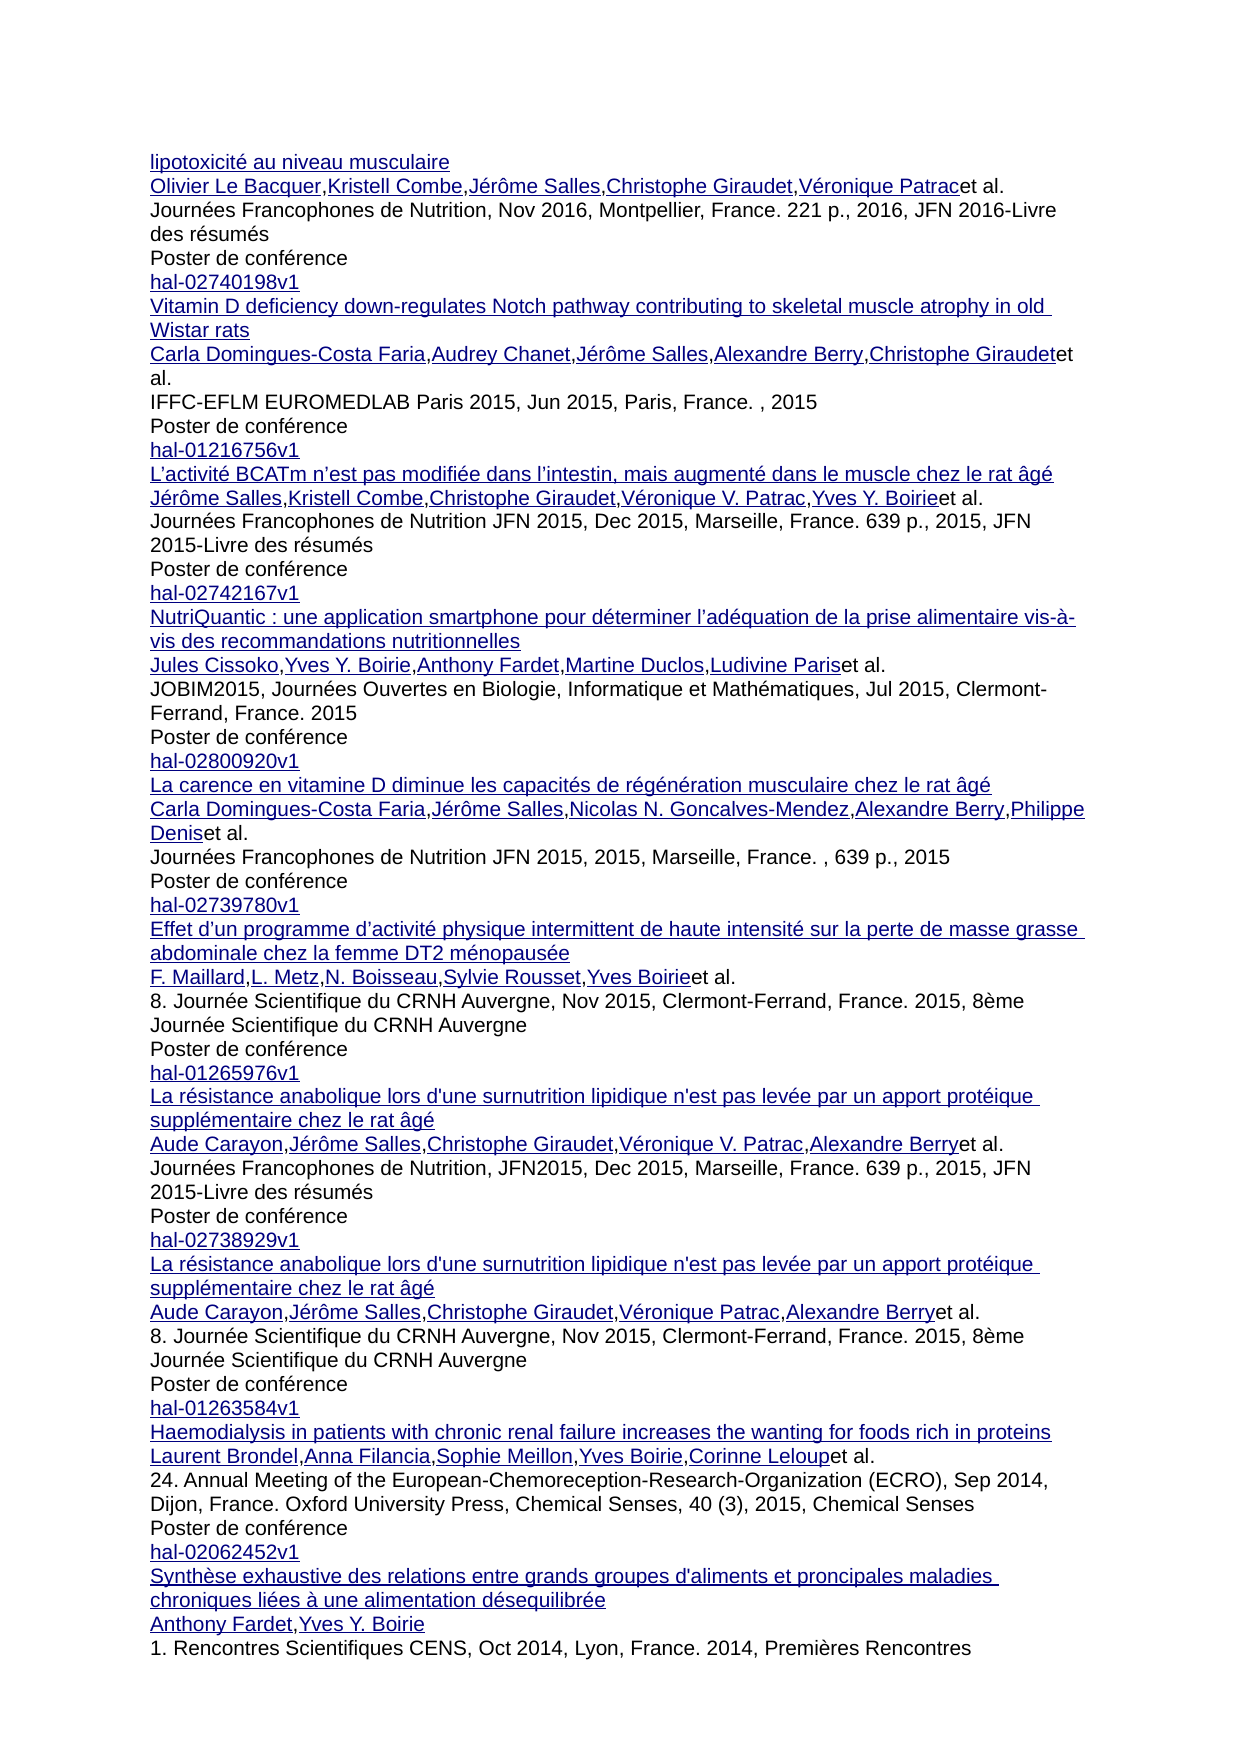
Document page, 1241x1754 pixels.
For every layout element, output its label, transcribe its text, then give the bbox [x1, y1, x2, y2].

table_cell L'invalidation génétique des protéines 4E-BP1/2 chez la souris induit l'insulino-résistance et une lipotoxicité au niveau musculaire Olivier Le Bacquer,Kristell Combe,Jérôme Salles,Christophe Giraudet,Véronique Patracet al. Journées Francophones de Nutrition, Nov 2016, Montpellier, France. 221 p., 2016, JFN 2016-Livre des résumés Poster de conférence hal-02740198v1 [150, 150, 1090, 294]
table_cell NutriQuantic : une application smartphone pour déterminer l’adéquation de la prise alimentaire vis-à-vis des recommandations nutritionnelles Jules Cissoko,Yves Y. Boirie,Anthony Fardet,Martine Duclos,Ludivine Pariset al. JOBIM2015, Journées Ouvertes en Biologie, Informatique et Mathématiques, Jul 2015, Clermont-Ferrand, France. 2015 Poster de conférence hal-02800920v1 [150, 605, 1090, 773]
table_cell Effet d’un programme d’activité physique intermittent de haute intensité sur la perte de masse grasse abdominale chez la femme DT2 ménopausée F. Maillard,L. Metz,N. Boisseau,Sylvie Rousset,Yves Boirieet al. 8. Journée Scientifique du CRNH Auvergne, Nov 2015, Clermont-Ferrand, France. 2015, 8ème Journée Scientifique du CRNH Auvergne Poster de conférence hal-01265976v1 [150, 917, 1090, 1084]
table_cell La résistance anabolique lors d'une surnutrition lipidique n'est pas levée par un apport protéique supplémentaire chez le rat âgé Aude Carayon,Jérôme Salles,Christophe Giraudet,Véronique V. Patrac,Alexandre Berryet al. Journées Francophones de Nutrition, JFN2015, Dec 2015, Marseille, France. 639 p., 2015, JFN 2015-Livre des résumés Poster de conférence hal-02738929v1 [150, 1084, 1090, 1252]
table_cell La carence en vitamine D diminue les capacités de régénération musculaire chez le rat âgé Carla Domingues-Costa Faria,Jérôme Salles,Nicolas N. Goncalves-Mendez,Alexandre Berry,Philippe Deniset al. Journées Francophones de Nutrition JFN 2015, 2015, Marseille, France. , 639 p., 2015 Poster de conférence hal-02739780v1 [150, 773, 1090, 917]
table_cell Vitamin D deficiency down-regulates Notch pathway contributing to skeletal muscle atrophy in old Wistar rats Carla Domingues-Costa Faria,Audrey Chanet,Jérôme Salles,Alexandre Berry,Christophe Giraudetet al. IFFC-EFLM EUROMEDLAB Paris 2015, Jun 2015, Paris, France. , 2015 Poster de conférence hal-01216756v1 [150, 294, 1090, 461]
table_cell L’activité BCATm n’est pas modifiée dans l’intestin, mais augmenté dans le muscle chez le rat âgé Jérôme Salles,Kristell Combe,Christophe Giraudet,Véronique V. Patrac,Yves Y. Boirieet al. Journées Francophones de Nutrition JFN 2015, Dec 2015, Marseille, France. 639 p., 2015, JFN 2015-Livre des résumés Poster de conférence hal-02742167v1 [150, 461, 1090, 605]
table_cell La résistance anabolique lors d'une surnutrition lipidique n'est pas levée par un apport protéique supplémentaire chez le rat âgé Aude Carayon,Jérôme Salles,Christophe Giraudet,Véronique Patrac,Alexandre Berryet al. 8. Journée Scientifique du CRNH Auvergne, Nov 2015, Clermont-Ferrand, France. 2015, 8ème Journée Scientifique du CRNH Auvergne Poster de conférence hal-01263584v1 [150, 1252, 1090, 1420]
table_cell Synthèse exhaustive des relations entre grands groupes d'aliments et proncipales maladies chroniques liées à une alimentation désequilibrée Anthony Fardet,Yves Y. Boirie 1. Rencontres Scientifiques CENS, Oct 2014, Lyon, France. 2014, Premières Rencontres [150, 1564, 1090, 1659]
table_cell Haemodialysis in patients with chronic renal failure increases the wanting for foods rich in proteins Laurent Brondel,Anna Filancia,Sophie Meillon,Yves Boirie,Corinne Leloupet al. 24. Annual Meeting of the European-Chemoreception-Research-Organization (ECRO), Sep 2014, Dijon, France. Oxford University Press, Chemical Senses, 40 (3), 2015, Chemical Senses Poster de conférence hal-02062452v1 [150, 1420, 1090, 1563]
